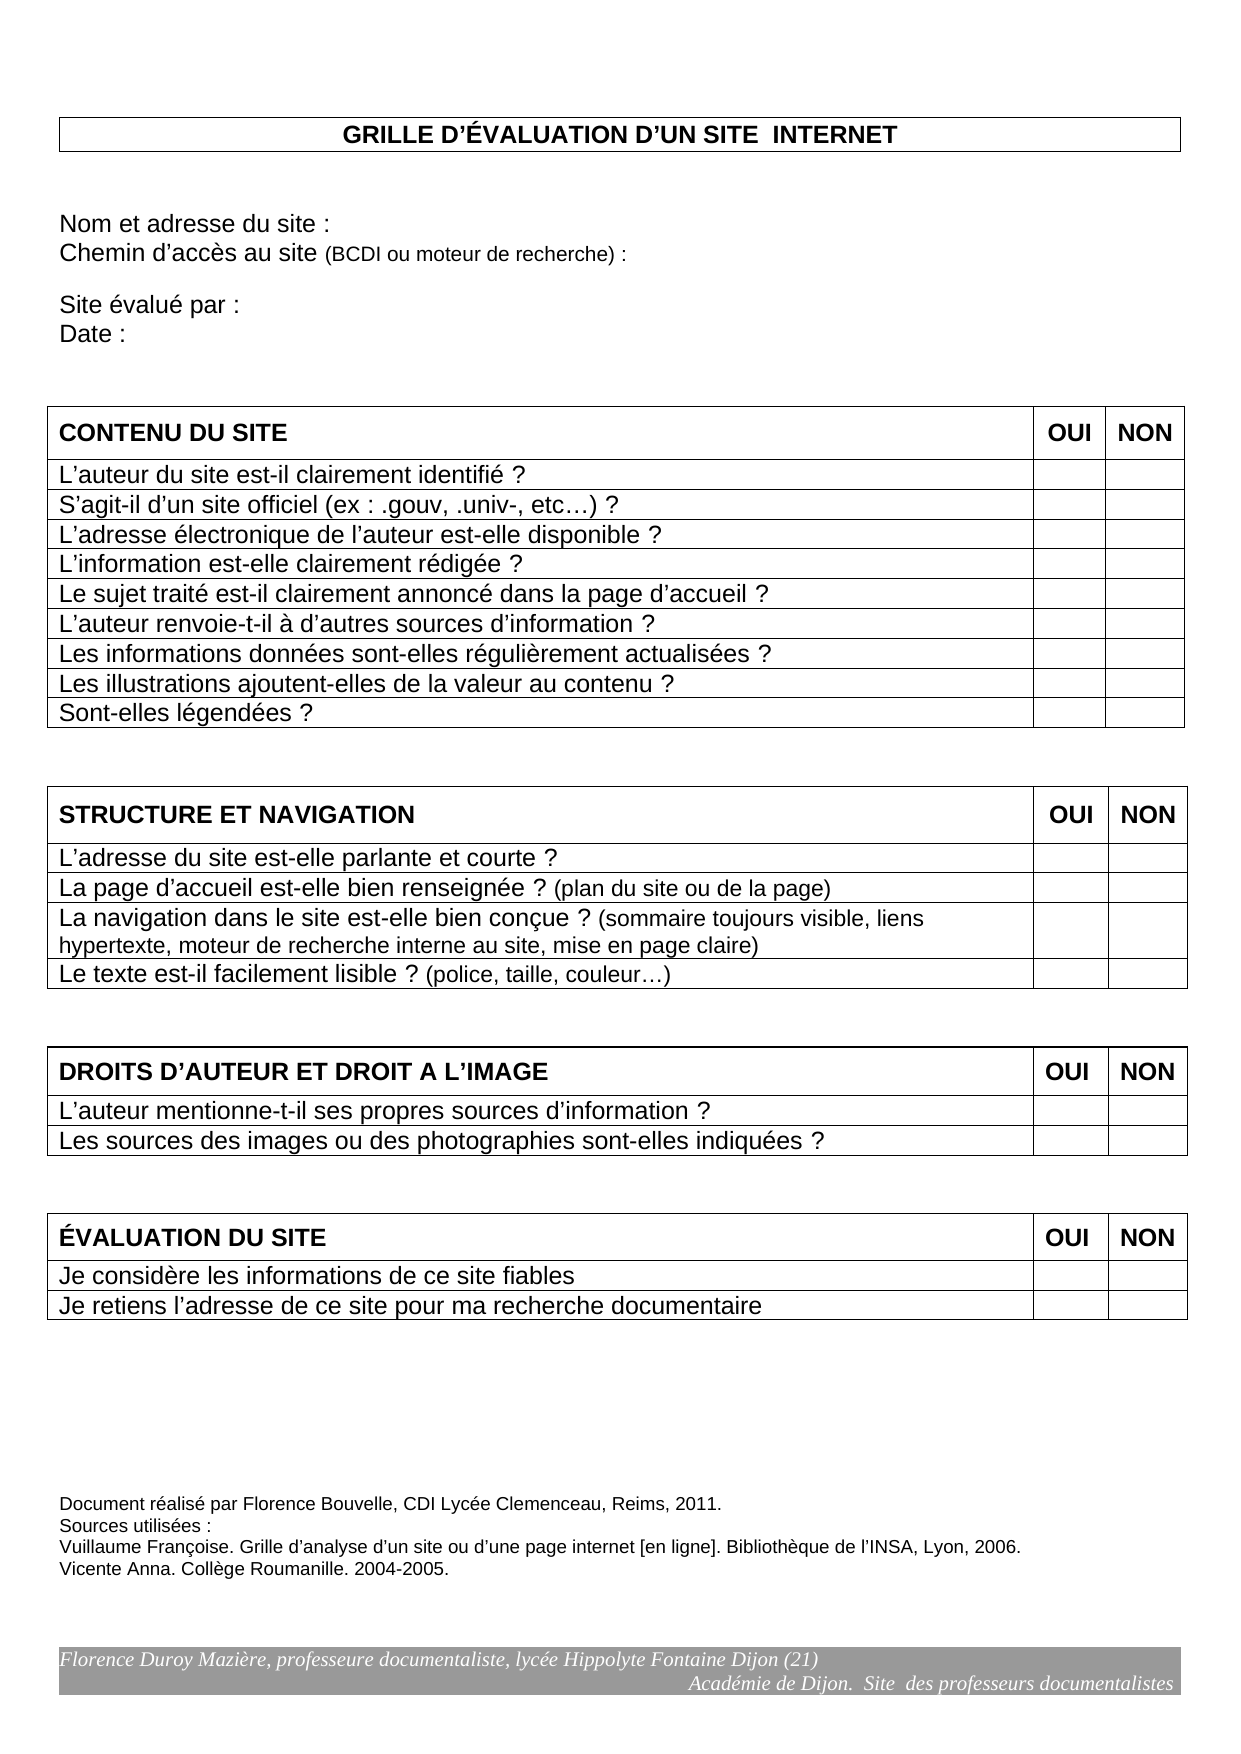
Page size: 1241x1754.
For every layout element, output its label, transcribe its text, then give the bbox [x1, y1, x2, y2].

table_cell [1106, 609, 1184, 638]
table_cell L’adresse électronique de l’auteur est-elle disponible ? [48, 520, 1033, 548]
table_cell [1034, 903, 1108, 958]
table_cell Le texte est-il facilement lisible ? (police, taille, couleur…) [48, 959, 1033, 988]
table_cell L’auteur renvoie-t-il à d’autres sources d’information ? [48, 609, 1033, 638]
text GRILLE D’ÉVALUATION D’UN SITE INTERNET [60, 118, 1180, 151]
table_cell [1034, 1126, 1108, 1154]
table_cell [1106, 549, 1184, 578]
text Nom et adresse du site : [59, 209, 1181, 238]
table_cell Je considère les informations de ce site fiables [48, 1261, 1033, 1289]
text Chemin d’accès au site (BCDI ou moteur de recherche) : [59, 238, 1181, 267]
table_cell Le sujet traité est-il clairement annoncé dans la page d’accueil ? [48, 579, 1033, 608]
text Site évalué par : [59, 291, 1181, 319]
table_cell [1106, 520, 1184, 548]
table_cell [1106, 669, 1184, 697]
table_cell [1034, 639, 1105, 667]
text Document réalisé par Florence Bouvelle, CDI Lycée Clemenceau, Reims, 2011. [59, 1493, 1181, 1514]
table_header ÉVALUATION DU SITE [48, 1214, 1033, 1260]
table_cell [1109, 873, 1187, 902]
table_cell L’information est-elle clairement rédigée ? [48, 549, 1033, 578]
table_cell Les sources des images ou des photographies sont-elles indiquées ? [48, 1126, 1033, 1154]
table_cell [1034, 1291, 1108, 1319]
table_cell [1034, 609, 1105, 638]
table_header OUI [1034, 1214, 1108, 1260]
table_cell Sont-elles légendées ? [48, 698, 1033, 727]
table_cell [1034, 490, 1105, 518]
table_cell [1034, 698, 1105, 727]
table_cell [1034, 520, 1105, 548]
table_cell [1106, 698, 1184, 727]
table_cell [1109, 903, 1187, 958]
table_header CONTENU DU SITE [48, 407, 1033, 459]
table_header STRUCTURE ET NAVIGATION [48, 787, 1033, 842]
table_cell [1109, 1261, 1187, 1289]
table_cell [1034, 873, 1108, 902]
table_cell [1034, 460, 1105, 489]
table_cell [1109, 1096, 1187, 1125]
table_cell La page d’accueil est-elle bien renseignée ? (plan du site ou de la page) [48, 873, 1033, 902]
table_cell [1106, 579, 1184, 608]
table_cell L’auteur mentionne-t-il ses propres sources d’information ? [48, 1096, 1033, 1125]
table_cell La navigation dans le site est-elle bien conçue ? (sommaire toujours visible, liens hypertexte, moteur de recherche interne au site, mise en page claire) [48, 903, 1033, 958]
table_header NON [1109, 1048, 1187, 1095]
table_cell [1109, 1126, 1187, 1154]
table_cell [1106, 490, 1184, 518]
table_cell L’auteur du site est-il clairement identifié ? [48, 460, 1033, 489]
table_header OUI [1034, 787, 1108, 842]
table_cell [1106, 460, 1184, 489]
table_cell [1106, 639, 1184, 667]
table_cell [1109, 959, 1187, 988]
text Date : [59, 319, 1181, 348]
table_cell [1034, 579, 1105, 608]
table_header NON [1109, 1214, 1187, 1260]
table_cell Je retiens l’adresse de ce site pour ma recherche documentaire [48, 1291, 1033, 1319]
text Vuillaume Françoise. Grille d’analyse d’un site ou d’une page internet [en ligne]. Bibliothèque de l’INSA, Lyon, 2006. [59, 1536, 1181, 1558]
table_cell L’adresse du site est-elle parlante et courte ? [48, 844, 1033, 872]
table_cell S’agit-il d’un site officiel (ex : .gouv, .univ-, etc…) ? [48, 490, 1033, 518]
table_cell [1109, 1291, 1187, 1319]
table_cell [1034, 1096, 1108, 1125]
text Sources utilisées : [59, 1514, 1181, 1536]
text Vicente Anna. Collège Roumanille. 2004-2005. [59, 1558, 1181, 1579]
table_header OUI [1034, 407, 1105, 459]
table_header DROITS D’AUTEUR ET DROIT A L’IMAGE [48, 1048, 1033, 1095]
table_header OUI [1034, 1048, 1108, 1095]
table_cell [1109, 844, 1187, 872]
table_header NON [1109, 787, 1187, 842]
table_cell [1034, 669, 1105, 697]
table_cell Les informations données sont-elles régulièrement actualisées ? [48, 639, 1033, 667]
table_cell [1034, 549, 1105, 578]
table_cell [1034, 844, 1108, 872]
table_cell [1034, 1261, 1108, 1289]
table_header NON [1106, 407, 1184, 459]
table_cell Les illustrations ajoutent-elles de la valeur au contenu ? [48, 669, 1033, 697]
table_cell [1034, 959, 1108, 988]
